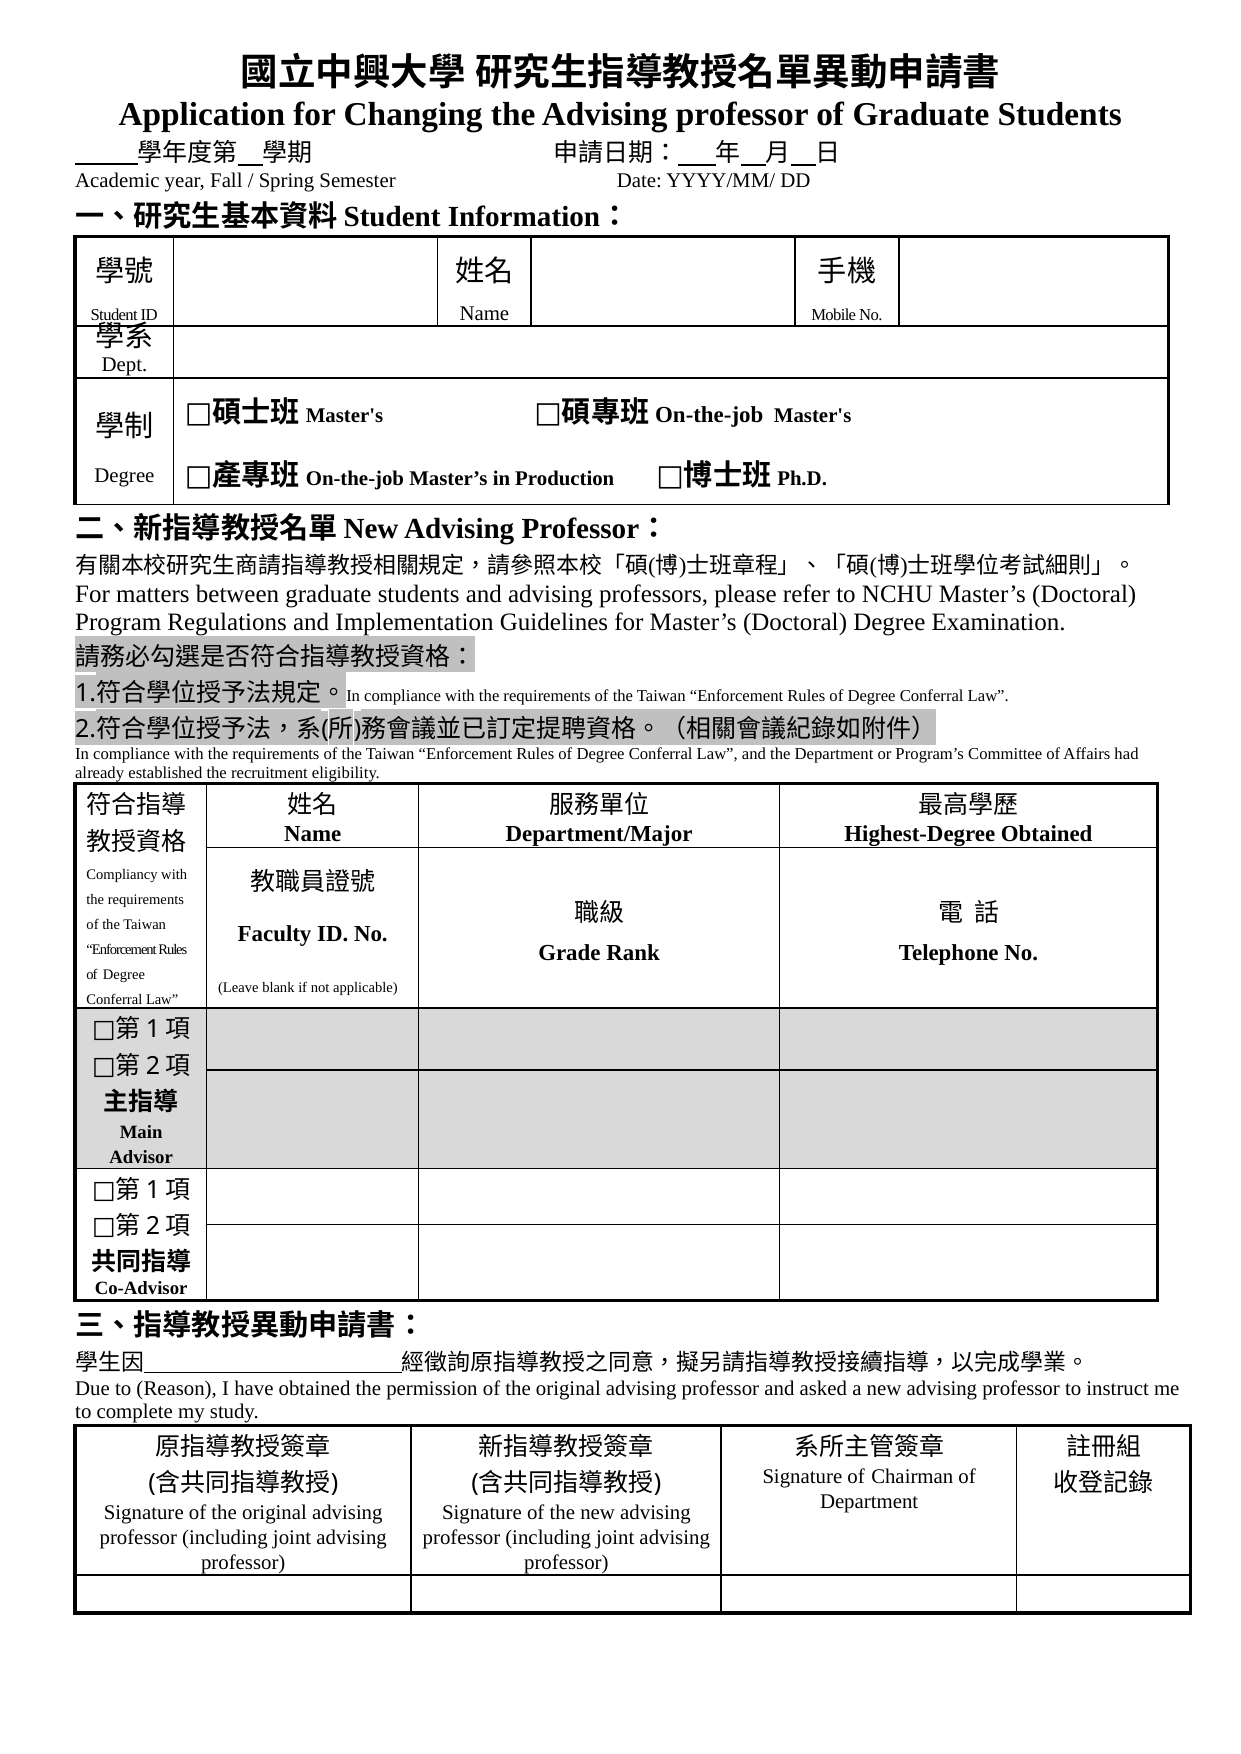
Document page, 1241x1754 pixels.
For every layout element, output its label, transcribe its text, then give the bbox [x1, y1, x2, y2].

table_header 最高學歷 Highest-Degree Obtained [780, 785, 1156, 846]
table_cell [419, 1169, 779, 1224]
table_header 姓名 Name [438, 238, 530, 325]
text 學生因 經徵詢原指導教授之同意，擬另請指導教授接續指導，以完成學業。 [75, 1344, 1197, 1377]
text 三、指導教授異動申請書： [75, 1302, 1165, 1344]
table_header [174, 238, 437, 325]
table_cell □碩士班Master's □碩專班On-the-job Master's □產專班On-the-job Master’s in Production □博士班Ph.D. [174, 379, 1167, 503]
text Application for Changing the Advising professor of Graduate Students [75, 96, 1165, 133]
text 有關本校研究生商請指導教授相關規定，請參照本校「碩(博)士班章程」、「碩(博)士班學位考試細則」。 [75, 547, 1197, 581]
table_header 手機 Mobile No. [796, 238, 898, 325]
table_cell 電 話 Telephone No. [780, 848, 1156, 1007]
table_cell 學系Dept. [77, 327, 173, 377]
table_cell [419, 1225, 779, 1299]
table_header 系所主管簽章 Signature of Chairman of Department [722, 1427, 1016, 1574]
table_header 註冊組 收登記錄 [1017, 1427, 1189, 1574]
table_cell [207, 1009, 418, 1069]
text For matters between graduate students and advising professors, please refer to NCHU Master’s (Doctoral) Program Regulations and Implementation Guidelines for Master’s (Doctoral) Degree Examination. [75, 581, 1197, 636]
table_header 新指導教授簽章 (含共同指導教授) Signature of the new advising professor (including joint advising professor) [412, 1427, 720, 1574]
table_cell 學制 Degree [77, 379, 173, 503]
table_header 符合指導教授資格 Compliancy with the requirements of the Taiwan “Enforcement Rules of Degree Conferral Law” [77, 785, 206, 1007]
table_cell [412, 1576, 720, 1611]
text 2.符合學位授予法，系(所)務會議並已訂定提聘資格。（相關會議紀錄如附件） [75, 708, 1165, 745]
table_header 學號 Student ID [77, 238, 173, 325]
text Due to (Reason), I have obtained the permission of the original advising professor and asked a new advising professor to instruct me to complete my study. [75, 1377, 1197, 1423]
table_cell [77, 1576, 410, 1611]
table_cell [722, 1576, 1016, 1611]
table_cell [207, 1225, 418, 1299]
table_header [900, 238, 1167, 325]
table_cell [207, 1169, 418, 1224]
table_cell [174, 327, 1167, 377]
table_header 服務單位 Department/Major [419, 785, 779, 846]
table_cell [207, 1071, 418, 1168]
table_cell [780, 1071, 1156, 1168]
text 請務必勾選是否符合指導教授資格： [75, 636, 1165, 672]
text 一、研究生基本資料Student Information： [75, 192, 1165, 234]
table_cell [780, 1225, 1156, 1299]
table_cell □第1項 □第2項 共同指導 Co-Advisor [77, 1169, 206, 1299]
text 二、新指導教授名單New Advising Professor： [75, 505, 1165, 547]
text 國立中興大學 研究生指導教授名單異動申請書 [75, 42, 1165, 96]
table_cell [780, 1009, 1156, 1069]
table_cell 職級 Grade Rank [419, 848, 779, 1007]
table_header [532, 238, 794, 325]
table_cell □第1項 □第2項 主指導 Main Advisor [77, 1009, 206, 1168]
table_header 原指導教授簽章 (含共同指導教授) Signature of the original advising professor (including joint advising professor) [77, 1427, 410, 1574]
table_cell [1017, 1576, 1189, 1611]
text 學年度第 學期 申請日期： 年 月 日 [75, 133, 1168, 169]
table_cell [419, 1071, 779, 1168]
table_cell [780, 1169, 1156, 1224]
table_header 姓名 Name [207, 785, 418, 846]
text 1.符合學位授予法規定。In compliance with the requirements of the Taiwan “Enforcement Rules of Degree Conferral Law”. [75, 672, 1165, 708]
text Academic year, Fall / Spring Semester Date: YYYY/MM/ DD [75, 169, 1165, 192]
table_cell 教職員證號 Faculty ID. No. (Leave blank if not applicable) [207, 848, 418, 1007]
text In compliance with the requirements of the Taiwan “Enforcement Rules of Degree Conferral Law”, and the Department or Program’s Committee of Affairs had already established the recruitment eligibility. [75, 745, 1165, 782]
table_cell [419, 1009, 779, 1069]
